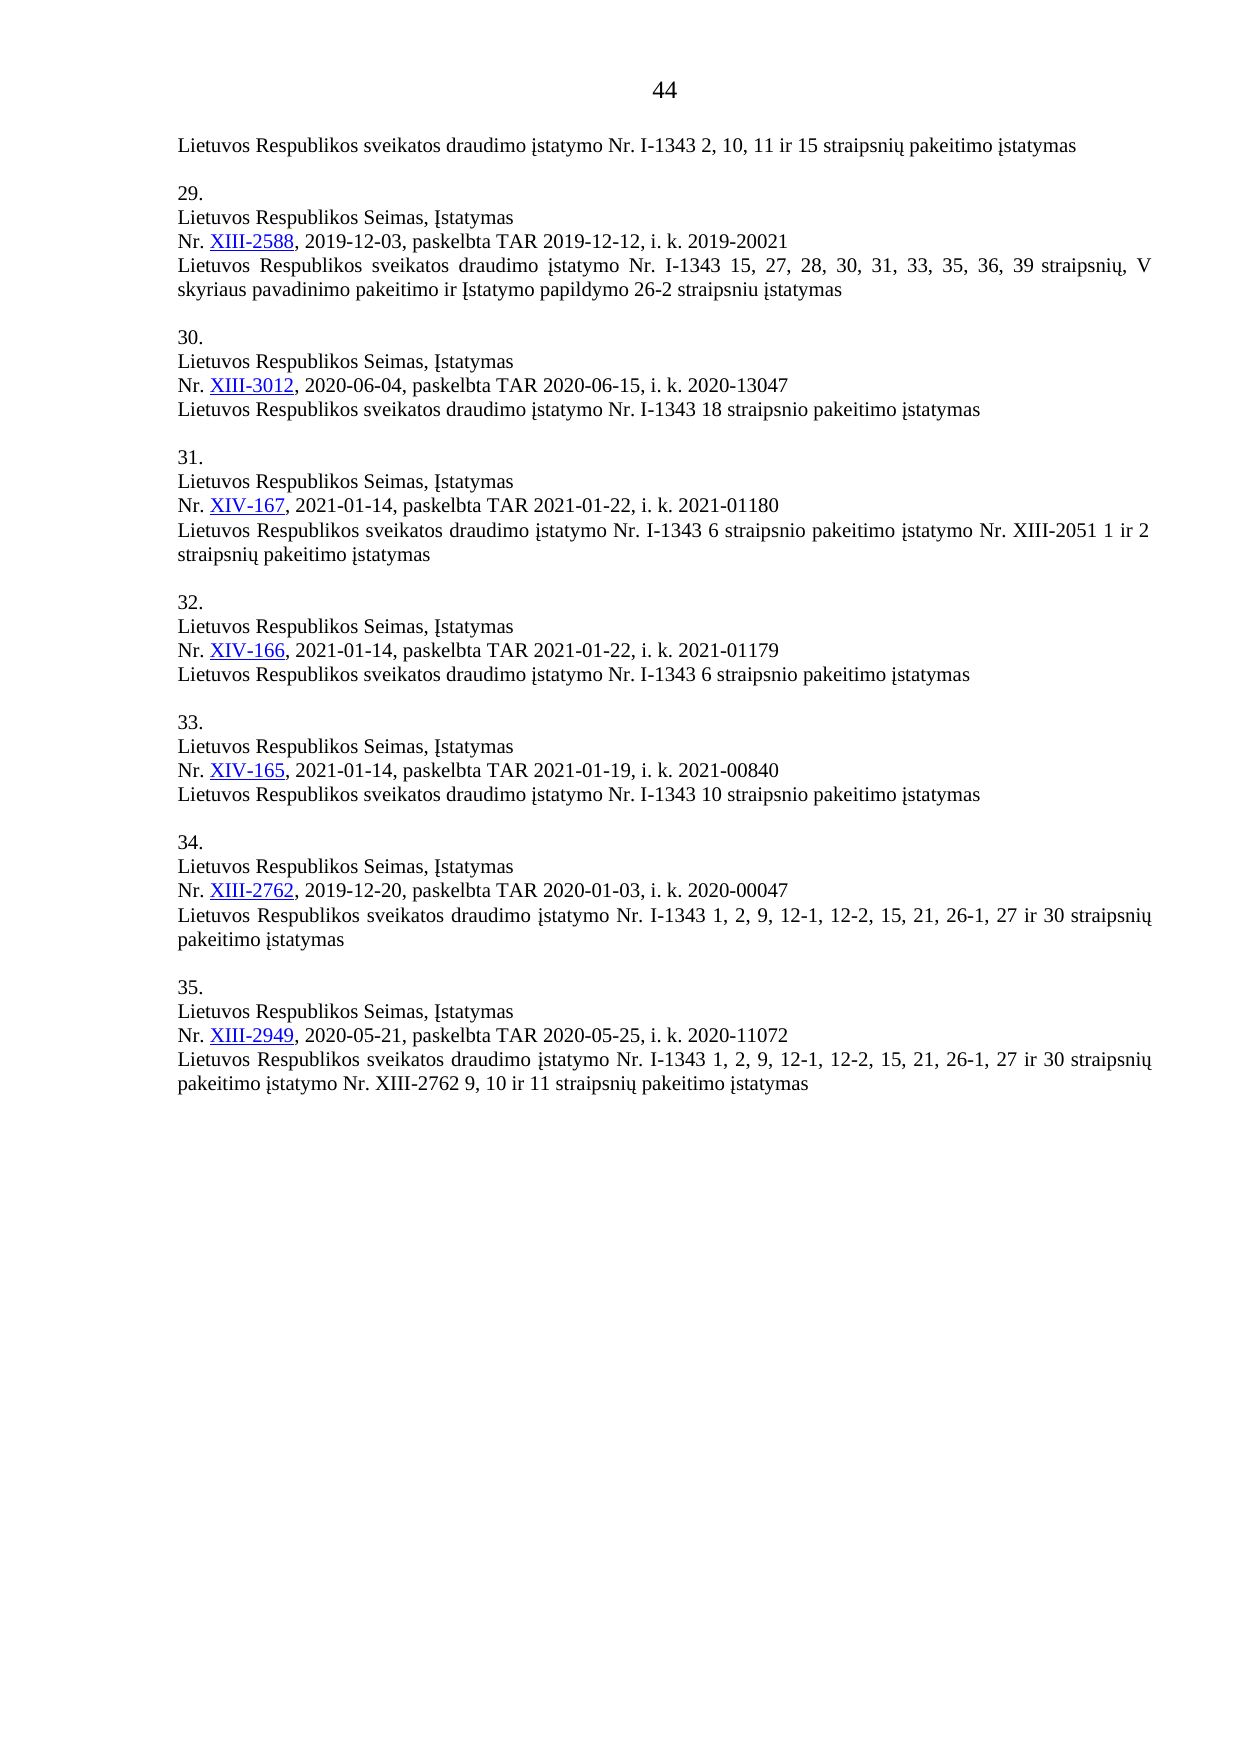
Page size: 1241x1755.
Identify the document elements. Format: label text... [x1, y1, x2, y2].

text 31. [177, 445, 1152, 469]
text 34. [177, 830, 1152, 854]
text Lietuvos Respublikos sveikatos draudimo įstatymo Nr. I-1343 2, 10, 11 ir 15 straipsnių pakeitimo įstatymas [177, 132, 1152, 157]
text Nr. XIV-167, 2021-01-14, paskelbta TAR 2021-01-22, i. k. 2021-01180 [177, 493, 1152, 517]
text Lietuvos Respublikos sveikatos draudimo įstatymo Nr. I-1343 15, 27, 28, 30, 31, 33, 35, 36, 39 straipsnių, V skyriaus pavadinimo pakeitimo ir Įstatymo papildymo 26-2 straipsniu įstatymas [177, 253, 1152, 301]
text Lietuvos Respublikos Seimas, Įstatymas [177, 999, 1152, 1023]
text Lietuvos Respublikos sveikatos draudimo įstatymo Nr. I-1343 10 straipsnio pakeitimo įstatymas [177, 782, 1152, 806]
text Lietuvos Respublikos sveikatos draudimo įstatymo Nr. I-1343 1, 2, 9, 12-1, 12-2, 15, 21, 26-1, 27 ir 30 straipsnių pakeitimo įstatymo Nr. XIII-2762 9, 10 ir 11 straipsnių pakeitimo įstatymas [177, 1047, 1152, 1095]
text 33. [177, 710, 1152, 734]
text 29. [177, 181, 1152, 205]
text Lietuvos Respublikos Seimas, Įstatymas [177, 349, 1152, 373]
text Lietuvos Respublikos Seimas, Įstatymas [177, 205, 1152, 229]
text Nr. XIII-3012, 2020-06-04, paskelbta TAR 2020-06-15, i. k. 2020-13047 [177, 373, 1152, 397]
text 30. [177, 325, 1152, 349]
text Lietuvos Respublikos sveikatos draudimo įstatymo Nr. I-1343 6 straipsnio pakeitimo įstatymo Nr. XIII-2051 1 ir 2 straipsnių pakeitimo įstatymas [177, 517, 1152, 566]
text 35. [177, 975, 1152, 999]
text Lietuvos Respublikos sveikatos draudimo įstatymo Nr. I-1343 1, 2, 9, 12-1, 12-2, 15, 21, 26-1, 27 ir 30 straipsnių pakeitimo įstatymas [177, 902, 1152, 951]
text Nr. XIV-165, 2021-01-14, paskelbta TAR 2021-01-19, i. k. 2021-00840 [177, 758, 1152, 782]
text Lietuvos Respublikos sveikatos draudimo įstatymo Nr. I-1343 18 straipsnio pakeitimo įstatymas [177, 397, 1152, 421]
text Nr. XIII-2762, 2019-12-20, paskelbta TAR 2020-01-03, i. k. 2020-00047 [177, 878, 1152, 902]
text Lietuvos Respublikos sveikatos draudimo įstatymo Nr. I-1343 6 straipsnio pakeitimo įstatymas [177, 662, 1152, 686]
text Lietuvos Respublikos Seimas, Įstatymas [177, 614, 1152, 638]
text Nr. XIII-2588, 2019-12-03, paskelbta TAR 2019-12-12, i. k. 2019-20021 [177, 229, 1152, 253]
text Nr. XIII-2949, 2020-05-21, paskelbta TAR 2020-05-25, i. k. 2020-11072 [177, 1023, 1152, 1047]
text Lietuvos Respublikos Seimas, Įstatymas [177, 469, 1152, 493]
text 32. [177, 590, 1152, 614]
text Lietuvos Respublikos Seimas, Įstatymas [177, 734, 1152, 758]
text Lietuvos Respublikos Seimas, Įstatymas [177, 854, 1152, 878]
text Nr. XIV-166, 2021-01-14, paskelbta TAR 2021-01-22, i. k. 2021-01179 [177, 638, 1152, 662]
